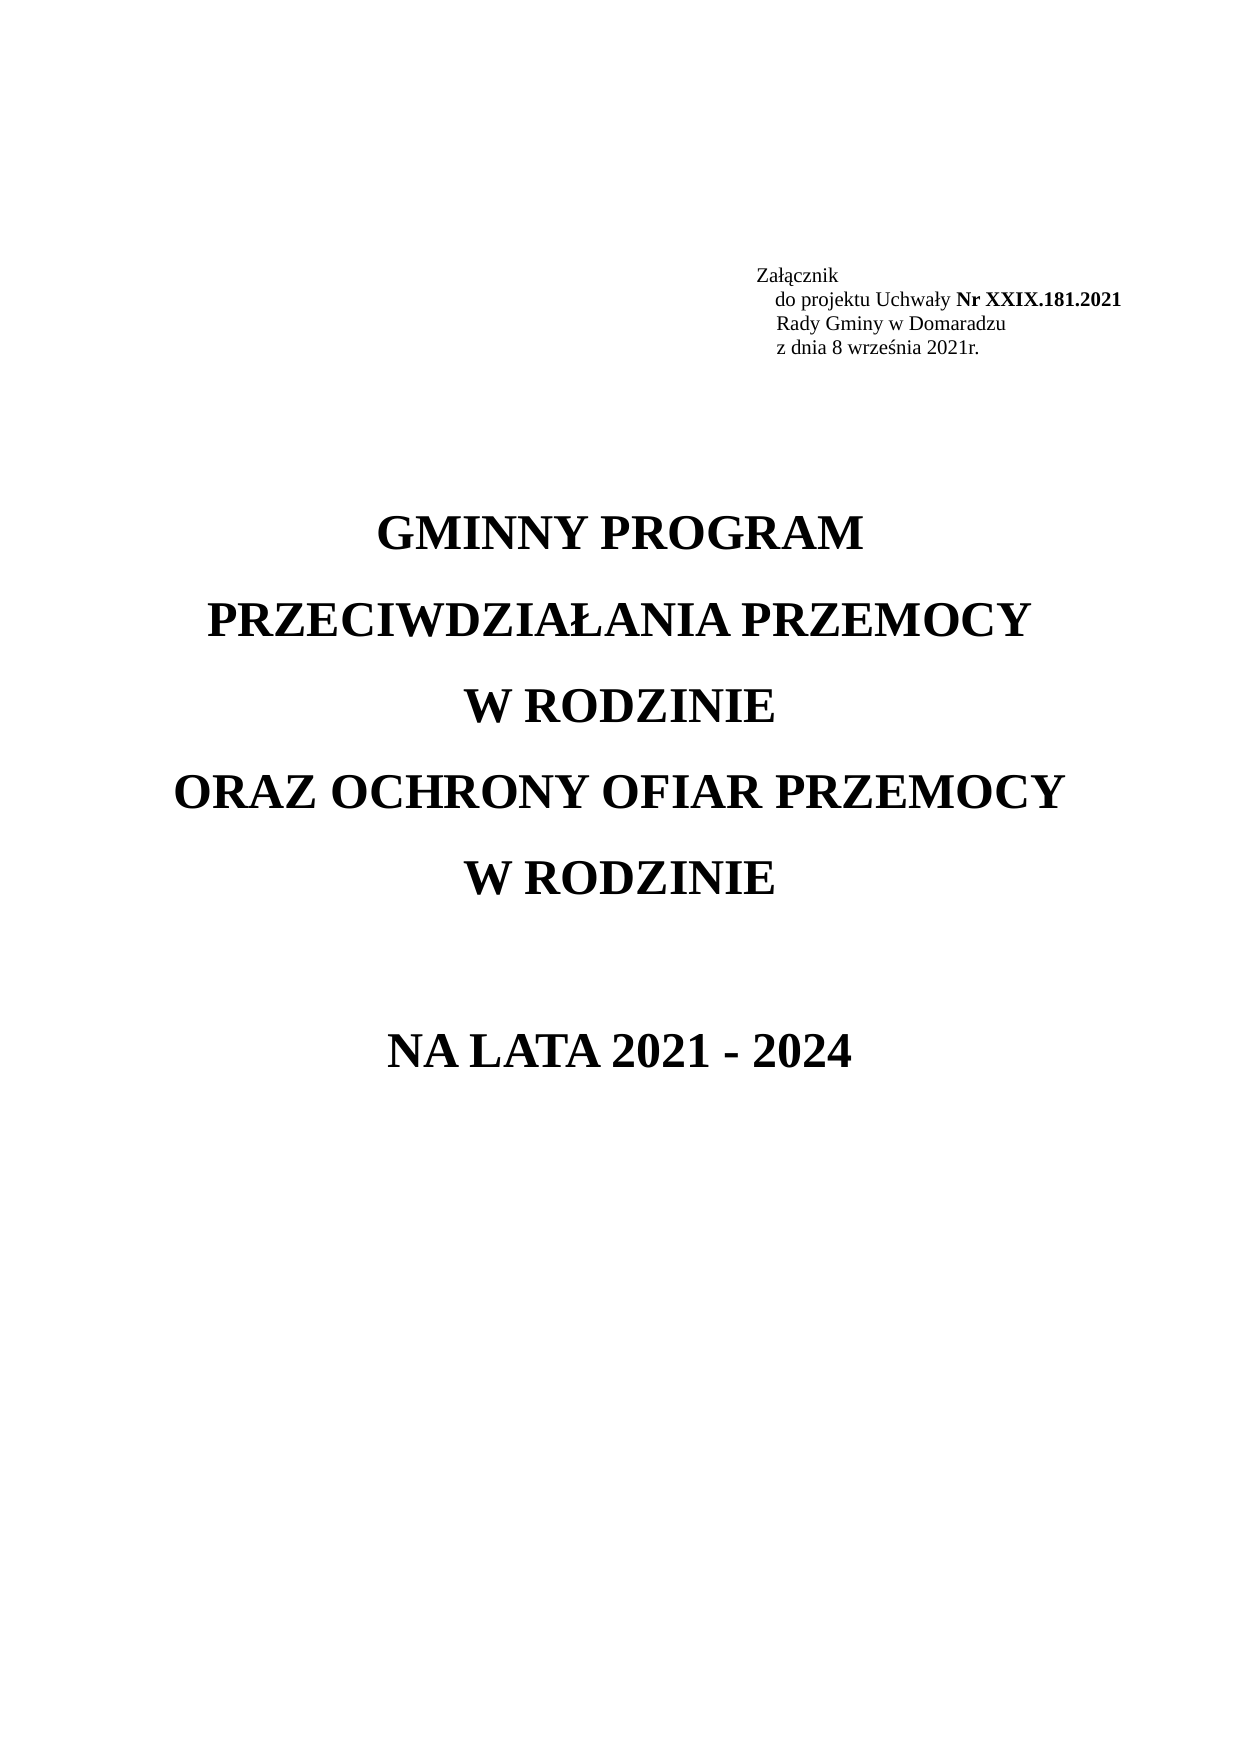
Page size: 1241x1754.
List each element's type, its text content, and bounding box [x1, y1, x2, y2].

text GMINNY PROGRAM [118, 503, 1122, 561]
text W RODZINIE [118, 848, 1122, 906]
text Rady Gminy w Domaradzu [118, 311, 1122, 335]
text ORAZ OCHRONY OFIAR PRZEMOCY [118, 762, 1122, 819]
text PRZECIWDZIAŁANIA PRZEMOCY W RODZINIE [118, 589, 1122, 733]
text NA LATA 2021 - 2024 [118, 1021, 1122, 1078]
text z dnia 8 września 2021r. [118, 335, 1122, 359]
text do projektu Uchwały Nr XXIX.181.2021 [118, 287, 1122, 311]
text Załącznik [118, 262, 1122, 287]
